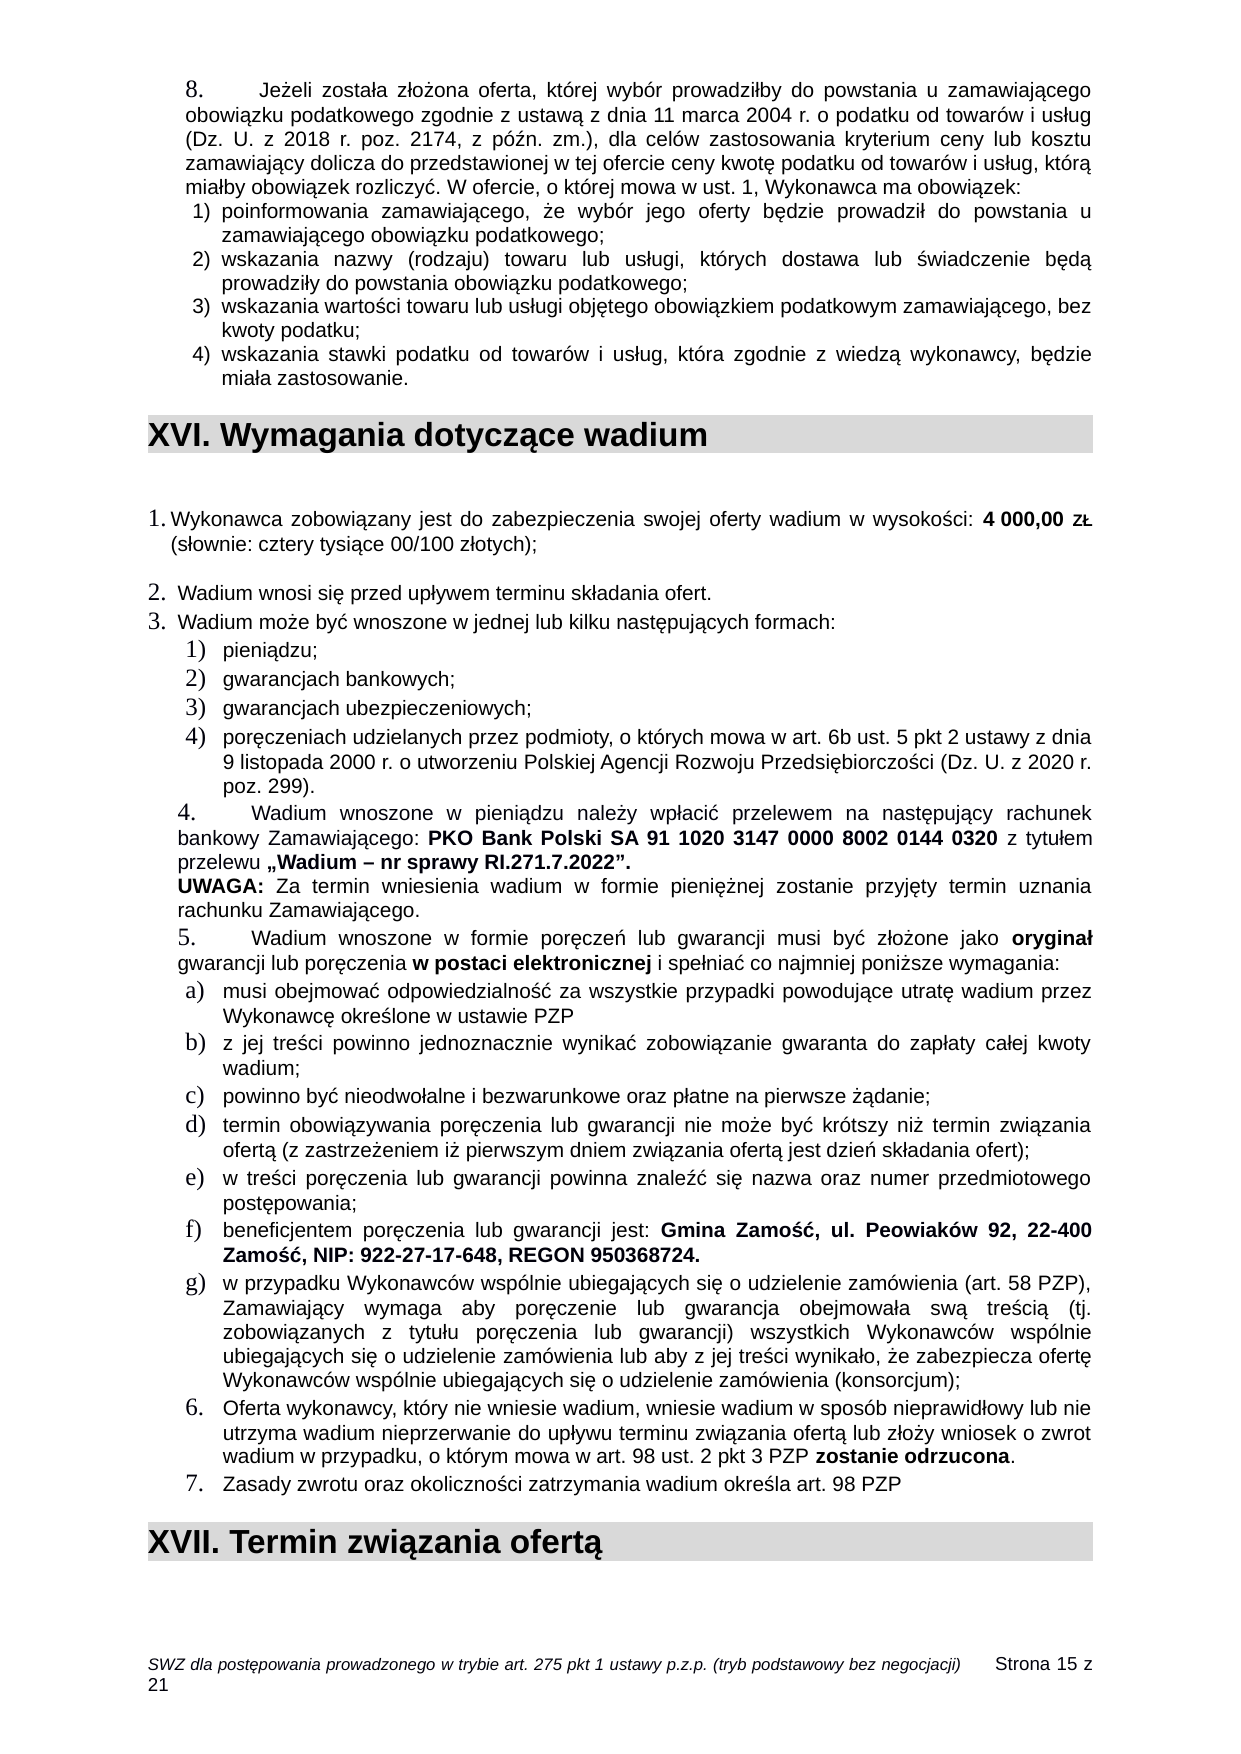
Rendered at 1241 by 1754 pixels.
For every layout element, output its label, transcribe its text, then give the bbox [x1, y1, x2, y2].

text UWAGA: Za termin wniesienia wadium w formie pieniężnej zostanie przyjęty termin uznania rachunku Zamawiającego. [177, 874, 1093, 922]
subtitle XVII. Termin związania ofertą [148, 1522, 1093, 1561]
list gwarancjach bankowych; [185, 663, 1093, 692]
list Jeżeli została złożona oferta, której wybór prowadziłby do powstania u zamawiającego obowiązku podatkowego zgodnie z ustawą z dnia 11 marca 2004 r. o podatku od towarów i usług (Dz. U. z 2018 r. poz. 2174, z późn. zm.), dla celów zastosowania kryterium ceny lub kosztu zamawiający dolicza do przedstawionej w tej ofercie ceny kwotę podatku od towarów i usług, którą miałby obowiązek rozliczyć. W ofercie, o której mowa w ust. 1, Wykonawca ma obowiązek: [185, 74, 1093, 198]
list w przypadku Wykonawców wspólnie ubiegających się o udzielenie zamówienia (art. 58 PZP), Zamawiający wymaga aby poręczenie lub gwarancja obejmowała swą treścią (tj. zobowiązanych z tytułu poręczenia lub gwarancji) wszystkich Wykonawców wspólnie ubiegających się o udzielenie zamówienia lub aby z jej treści wynikało, że zabezpiecza ofertę Wykonawców wspólnie ubiegających się o udzielenie zamówienia (konsorcjum); [185, 1267, 1093, 1392]
list Wadium może być wnoszone w jednej lub kilku następujących formach: [148, 606, 1093, 634]
list w treści poręczenia lub gwarancji powinna znaleźć się nazwa oraz numer przedmiotowego postępowania; [185, 1162, 1093, 1214]
list Wadium wnoszone w formie poręczeń lub gwarancji musi być złożone jako oryginał gwarancji lub poręczenia w postaci elektronicznej i spełniać co najmniej poniższe wymagania: [177, 922, 1093, 975]
list powinno być nieodwołalne i bezwarunkowe oraz płatne na pierwsze żądanie; [185, 1080, 1093, 1109]
text 4) wskazania stawki podatku od towarów i usług, która zgodnie z wiedzą wykonawcy, będzie miała zastosowanie. [192, 342, 1093, 390]
list Wadium wnosi się przed upływem terminu składania ofert. [148, 577, 1093, 606]
list musi obejmować odpowiedzialność za wszystkie przypadki powodujące utratę wadium przez Wykonawcę określone w ustawie PZP [185, 975, 1093, 1027]
list beneficjentem poręczenia lub gwarancji jest: Gmina Zamość, ul. Peowiaków 92, 22-400 Zamość, NIP: 922-27-17-648, REGON 950368724. [185, 1214, 1093, 1267]
text 2) wskazania nazwy (rodzaju) towaru lub usługi, których dostawa lub świadczenie będą prowadziły do powstania obowiązku podatkowego; [192, 246, 1093, 294]
list Zasady zwrotu oraz okoliczności zatrzymania wadium określa art. 98 PZP [185, 1468, 1093, 1497]
list Wykonawca zobowiązany jest do zabezpieczenia swojej oferty wadium w wysokości: 4 000,00 zł (słownie: cztery tysiące 00/100 złotych); [148, 503, 1093, 556]
subtitle XVI. Wymagania dotyczące wadium [148, 415, 1093, 453]
list poręczeniach udzielanych przez podmioty, o których mowa w art. 6b ust. 5 pkt 2 ustawy z dnia 9 listopada 2000 r. o utworzeniu Polskiej Agencji Rozwoju Przedsiębiorczości (Dz. U. z 2020 r. poz. 299). [185, 721, 1093, 797]
list termin obowiązywania poręczenia lub gwarancji nie może być krótszy niż termin związania ofertą (z zastrzeżeniem iż pierwszym dniem związania ofertą jest dzień składania ofert); [185, 1109, 1093, 1162]
list Wadium wnoszone w pieniądzu należy wpłacić przelewem na następujący rachunek bankowy Zamawiającego: PKO Bank Polski SA 91 1020 3147 0000 8002 0144 0320 z tytułem przelewu „Wadium – nr sprawy RI.271.7.2022”. [177, 797, 1093, 874]
list gwarancjach ubezpieczeniowych; [185, 692, 1093, 721]
list pieniądzu; [185, 634, 1093, 663]
text 1) poinformowania zamawiającego, że wybór jego oferty będzie prowadził do powstania u zamawiającego obowiązku podatkowego; [192, 198, 1093, 246]
list z jej treści powinno jednoznacznie wynikać zobowiązanie gwaranta do zapłaty całej kwoty wadium; [185, 1027, 1093, 1080]
list Oferta wykonawcy, który nie wniesie wadium, wniesie wadium w sposób nieprawidłowy lub nie utrzyma wadium nieprzerwanie do upływu terminu związania ofertą lub złoży wniosek o zwrot wadium w przypadku, o którym mowa w art. 98 ust. 2 pkt 3 PZP zostanie odrzucona. [185, 1392, 1093, 1468]
text 3) wskazania wartości towaru lub usługi objętego obowiązkiem podatkowym zamawiającego, bez kwoty podatku; [192, 294, 1093, 342]
